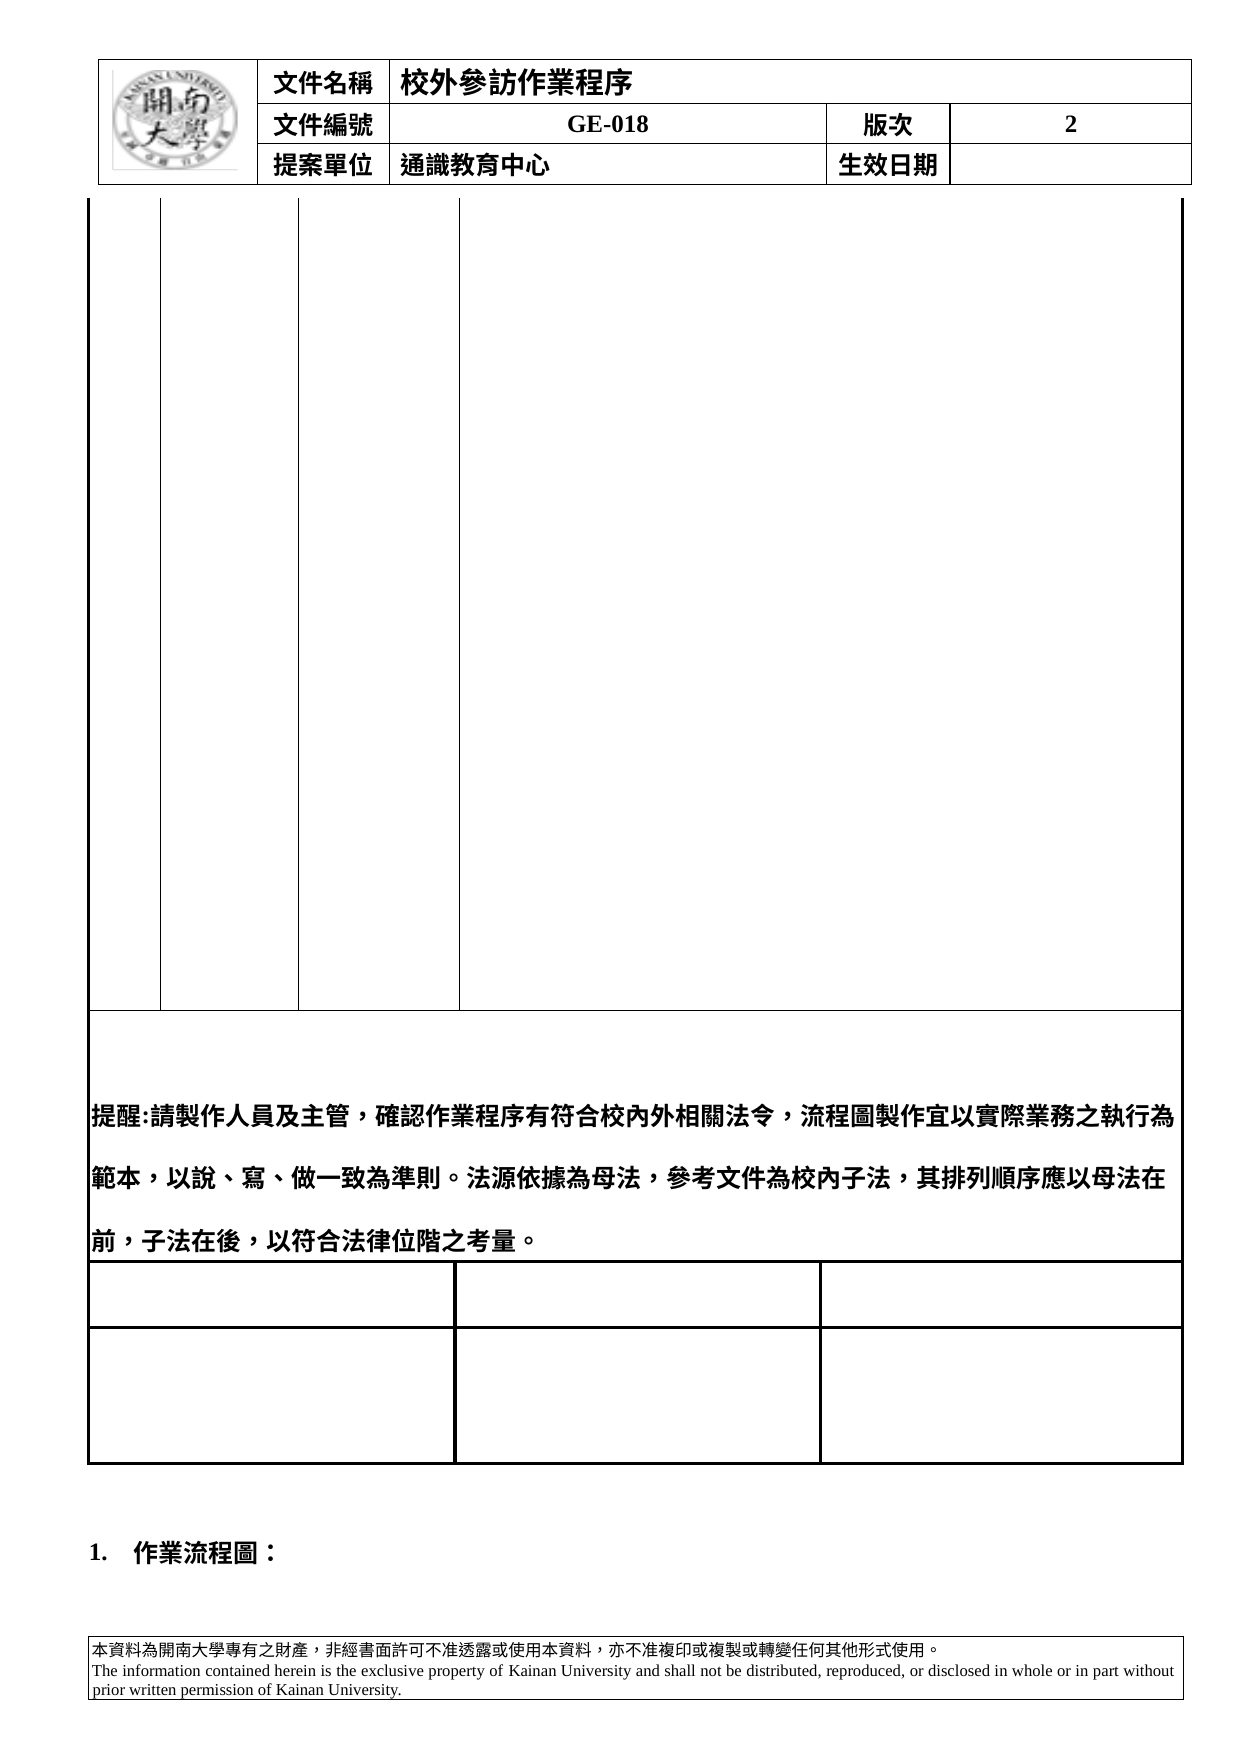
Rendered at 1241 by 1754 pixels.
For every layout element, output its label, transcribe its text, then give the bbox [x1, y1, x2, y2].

table_cell [90, 760, 160, 823]
table_cell [460, 573, 1181, 635]
table_cell [460, 448, 1181, 510]
table_cell [460, 510, 1181, 573]
table_cell [460, 385, 1181, 448]
table_cell [299, 385, 459, 448]
table_cell [90, 510, 160, 573]
table_cell [90, 198, 160, 260]
table_cell [299, 823, 459, 885]
table_cell [822, 1329, 1181, 1462]
table_cell [460, 760, 1181, 823]
table_cell [90, 635, 160, 698]
table_cell [161, 323, 298, 385]
table_cell [299, 635, 459, 698]
table_cell [90, 948, 160, 1010]
table_cell [299, 510, 459, 573]
table_cell [90, 260, 160, 323]
table_cell [460, 323, 1181, 385]
list 作業流程圖： [89, 1510, 1181, 1573]
table_cell 制作人員 [90, 1263, 453, 1326]
table_cell [90, 1329, 453, 1462]
table_cell [161, 573, 298, 635]
table_cell [299, 760, 459, 823]
table_cell 單位主管 [822, 1263, 1181, 1326]
table_cell 提醒:請製作人員及主管，確認作業程序有符合校內外相關法令，流程圖製作宜以實際業務之執行為範本，以說、寫、做一致為準則。法源依據為母法，參考文件為校內子法，其排列順序應以母法在前，子法在後，以符合法律位階之考量。 [90, 1011, 1181, 1260]
table_cell [460, 635, 1181, 698]
table_cell [90, 823, 160, 885]
table_cell [299, 948, 459, 1010]
table_cell [161, 198, 298, 260]
table_cell [299, 698, 459, 760]
table_cell [460, 948, 1181, 1010]
table_cell [161, 385, 298, 448]
table_cell [161, 885, 298, 948]
table_cell [457, 1329, 819, 1462]
table_cell [460, 260, 1181, 323]
table_cell [161, 635, 298, 698]
table_cell [299, 198, 459, 260]
table_cell [460, 698, 1181, 760]
table_cell [90, 885, 160, 948]
table_cell [90, 323, 160, 385]
table_cell [299, 260, 459, 323]
table_cell [90, 573, 160, 635]
table_cell [90, 698, 160, 760]
table_cell [299, 448, 459, 510]
table_cell [460, 198, 1181, 260]
table_cell 二級主管/內控種子 [457, 1263, 819, 1326]
table_cell [161, 760, 298, 823]
table_cell [161, 448, 298, 510]
table_cell [460, 823, 1181, 885]
table_cell [161, 698, 298, 760]
table_cell [90, 385, 160, 448]
table_cell [90, 448, 160, 510]
table_cell [299, 885, 459, 948]
table_cell [299, 573, 459, 635]
table_cell [161, 510, 298, 573]
table_cell [161, 823, 298, 885]
table_cell [161, 948, 298, 1010]
table_cell [299, 323, 459, 385]
table_cell [161, 260, 298, 323]
table_cell [460, 885, 1181, 948]
